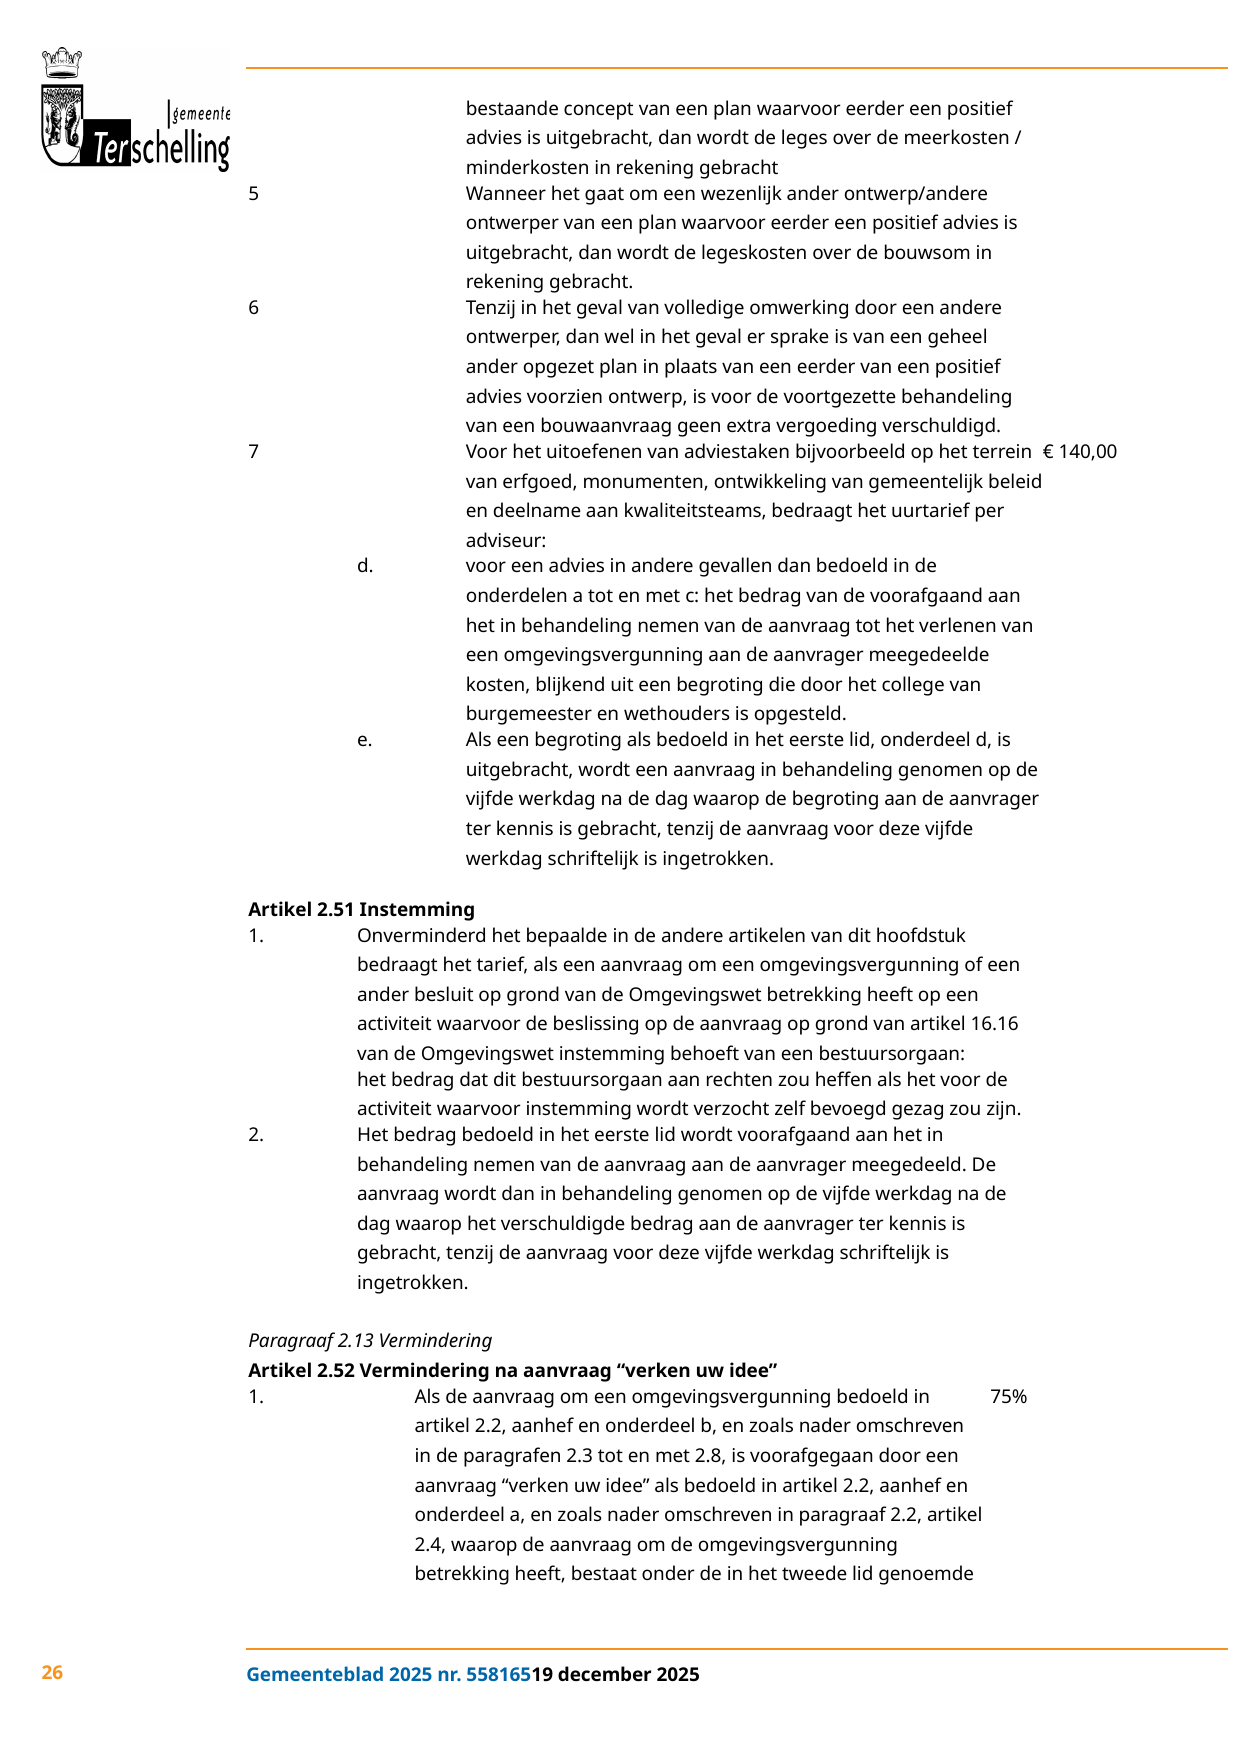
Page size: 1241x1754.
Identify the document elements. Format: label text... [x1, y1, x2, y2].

table_cell [357, 294, 466, 438]
table_cell Wanneer het gaat om een wezenlijk ander ontwerp/andere ontwerper van een plan waarvoor eerder een positief advies is uitgebracht, dan wordt de legeskosten over de bouwsom in rekening gebracht. [466, 180, 1043, 294]
table_cell Als de aanvraag om een omgevingsvergunning bedoeld in artikel 2.2, aanhef en onderdeel b, en zoals nader omschreven in de paragrafen 2.3 tot en met 2.8, is voorafgegaan door een aanvraag “verken uw idee” als bedoeld in artikel 2.2, aanhef en onderdeel a, en zoals nader omschreven in paragraaf 2.2, artikel 2.4, waarop de aanvraag om de omgevingsvergunning betrekking heeft, bestaat onder de in het tweede lid genoemde [414, 1383, 985, 1586]
table_cell [248, 1066, 357, 1121]
table_cell [248, 870, 357, 896]
table_cell het bedrag dat dit bestuursorgaan aan rechten zou heffen als het voor de activiteit waarvoor instemming wordt verzocht zelf bevoegd gezag zou zijn. [357, 1066, 1043, 1121]
table_cell [1043, 95, 1152, 180]
table_cell Tenzij in het geval van volledige omwerking door een andere ontwerper, dan wel in het geval er sprake is van een geheel ander opgezet plan in plaats van een eerder van een positief advies voorzien ontwerp, is voor de voortgezette behandeling van een bouwaanvraag geen extra vergoeding verschuldigd. [466, 294, 1043, 438]
table_cell [357, 438, 466, 553]
table_cell [248, 726, 357, 870]
table_cell [1043, 726, 1152, 870]
table_cell [1043, 896, 1152, 922]
table_cell 2. [248, 1121, 357, 1295]
table_cell Voor het uitoefenen van adviestaken bijvoorbeeld op het terrein van erfgoed, monumenten, ontwikkeling van gemeentelijk beleid en deelname aan kwaliteitsteams, bedraagt het uurtarief per adviseur: [466, 438, 1043, 553]
picture [41, 47, 231, 172]
table_cell [1043, 553, 1152, 726]
table_cell [357, 180, 466, 294]
table_cell Het bedrag bedoeld in het eerste lid wordt voorafgaand aan het in behandeling nemen van de aanvraag aan de aanvrager meegedeeld. De aanvraag wordt dan in behandeling genomen op de vijfde werkdag na de dag waarop het verschuldigde bedrag aan de aanvrager ter kennis is gebracht, tenzij de aanvraag voor deze vijfde werkdag schriftelijk is ingetrokken. [357, 1121, 1043, 1295]
table_cell 75% [985, 1383, 1152, 1586]
table_cell e. [357, 726, 466, 870]
table_cell Onverminderd het bepaalde in de andere artikelen van dit hoofdstuk bedraagt het tarief, als een aanvraag om een omgevingsvergunning of een ander besluit op grond van de Omgevingswet betrekking heeft op een activiteit waarvoor de beslissing op de aanvraag op grond van artikel 16.16 van de Omgevingswet instemming behoeft van een bestuursorgaan: [357, 922, 1043, 1066]
table_cell [357, 95, 466, 180]
table_cell 6 [248, 294, 357, 438]
table_cell [248, 553, 357, 726]
table_cell € 140,00 [1043, 438, 1152, 553]
table_cell [1043, 922, 1152, 1066]
table_cell Artikel 2.51 Instemming [248, 896, 1043, 922]
table_cell [1043, 870, 1152, 896]
table_cell voor een advies in andere gevallen dan bedoeld in de onderdelen a tot en met c: het bedrag van de voorafgaand aan het in behandeling nemen van de aanvraag tot het verlenen van een omgevingsvergunning aan de aanvrager meegedeelde kosten, blijkend uit een begroting die door het college van burgemeester en wethouders is opgesteld. [466, 553, 1043, 726]
table_cell 5 [248, 180, 357, 294]
table_cell Als een begroting als bedoeld in het eerste lid, onderdeel d, is uitgebracht, wordt een aanvraag in behandeling genomen op de vijfde werkdag na de dag waarop de begroting aan de aanvrager ter kennis is gebracht, tenzij de aanvraag voor deze vijfde werkdag schriftelijk is ingetrokken. [466, 726, 1043, 870]
table_cell 1. [248, 1383, 414, 1586]
table_cell [1043, 1121, 1152, 1295]
table_cell 1. [248, 922, 357, 1066]
text Paragraaf 2.13 Vermindering [248, 1328, 1152, 1353]
table_header [985, 1358, 1152, 1383]
table_header Artikel 2.52 Vermindering na aanvraag “verken uw idee” [248, 1358, 985, 1383]
table_cell bestaande concept van een plan waarvoor eerder een positief advies is uitgebracht, dan wordt de leges over de meerkosten / minderkosten in rekening gebracht [466, 95, 1043, 180]
table_cell d. [357, 553, 466, 726]
table_cell [248, 95, 357, 180]
table_cell [1043, 180, 1152, 294]
table_cell [1043, 1066, 1152, 1121]
table_cell 7 [248, 438, 357, 553]
table_cell [357, 870, 1043, 896]
table_cell [1043, 294, 1152, 438]
